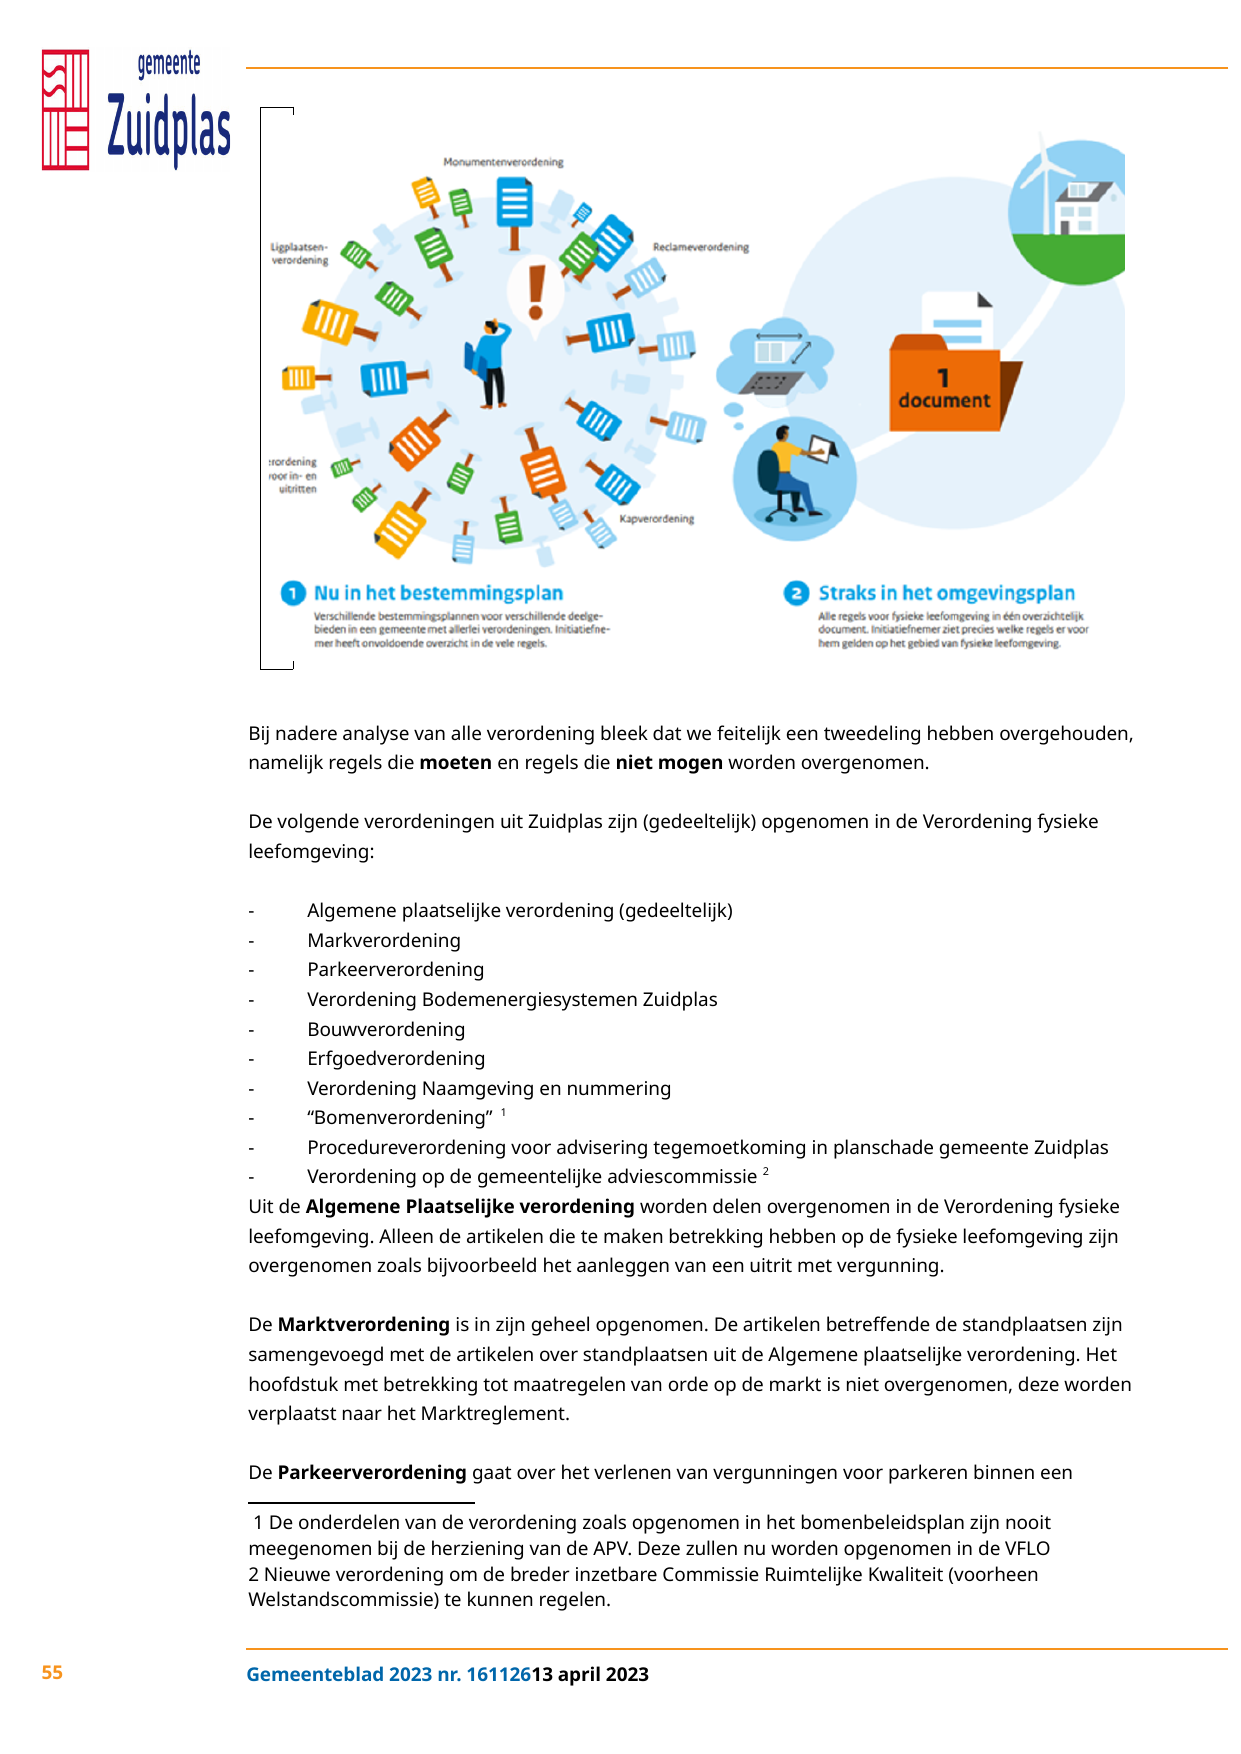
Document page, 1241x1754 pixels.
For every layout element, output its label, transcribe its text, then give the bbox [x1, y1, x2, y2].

list Verordening Bodemenergiesystemen Zuidplas [248, 986, 1152, 1012]
list Parkeerverordening [248, 957, 1152, 982]
list Verordening Naamgeving en nummering [248, 1075, 1152, 1101]
text De Marktverordening is in zijn geheel opgenomen. De artikelen betreffende de standplaatsen zijn samengevoegd met de artikelen over standplaatsen uit de Algemene plaatselijke verordening. Het hoofdstuk met betrekking tot maatregelen van orde op de markt is niet overgenomen, deze worden verplaatst naar het Marktreglement. [248, 1312, 1152, 1426]
list Procedureverordening voor advisering tegemoetkoming in planschade gemeente Zuidplas [248, 1134, 1152, 1160]
list Bouwverordening [248, 1016, 1152, 1042]
list Erfgoedverordening [248, 1045, 1152, 1071]
text De volgende verordeningen uit Zuidplas zijn (gedeeltelijk) opgenomen in de Verordening fysieke leefomgeving: [248, 809, 1152, 864]
text Bij nadere analyse van alle verordening bleek dat we feitelijk een tweedeling hebben overgehouden, namelijk regels die moeten en regels die niet mogen worden overgenomen. [248, 720, 1152, 775]
text De Parkeerverordening gaat over het verlenen van vergunningen voor parkeren binnen een [248, 1459, 1152, 1485]
list Algemene plaatselijke verordening (gedeeltelijk) [248, 897, 1152, 923]
picture [41, 47, 231, 172]
list Nieuwe verordening om de breder inzetbare Commissie Ruimtelijke Kwaliteit (voorheen Welstandscommissie) te kunnen regelen. [248, 1561, 1152, 1612]
list De onderdelen van de verordening zoals opgenomen in het bomenbeleidsplan zijn nooit meegenomen bij de herziening van de APV. Deze zullen nu worden opgenomen in de VFLO [248, 1509, 1152, 1561]
list Verordening op de gemeentelijke adviescommissie [248, 1164, 1152, 1189]
list “Bomenverordening” [248, 1104, 1152, 1130]
list Markverordening [248, 927, 1152, 953]
text Uit de Algemene Plaatselijke verordening worden delen overgenomen in de Verordening fysieke leefomgeving. Alleen de artikelen die te maken betrekking hebben op de fysieke leefomgeving zijn overgenomen zoals bijvoorbeeld het aanleggen van een uitrit met vergunning. [248, 1193, 1152, 1278]
picture [268, 115, 1125, 661]
